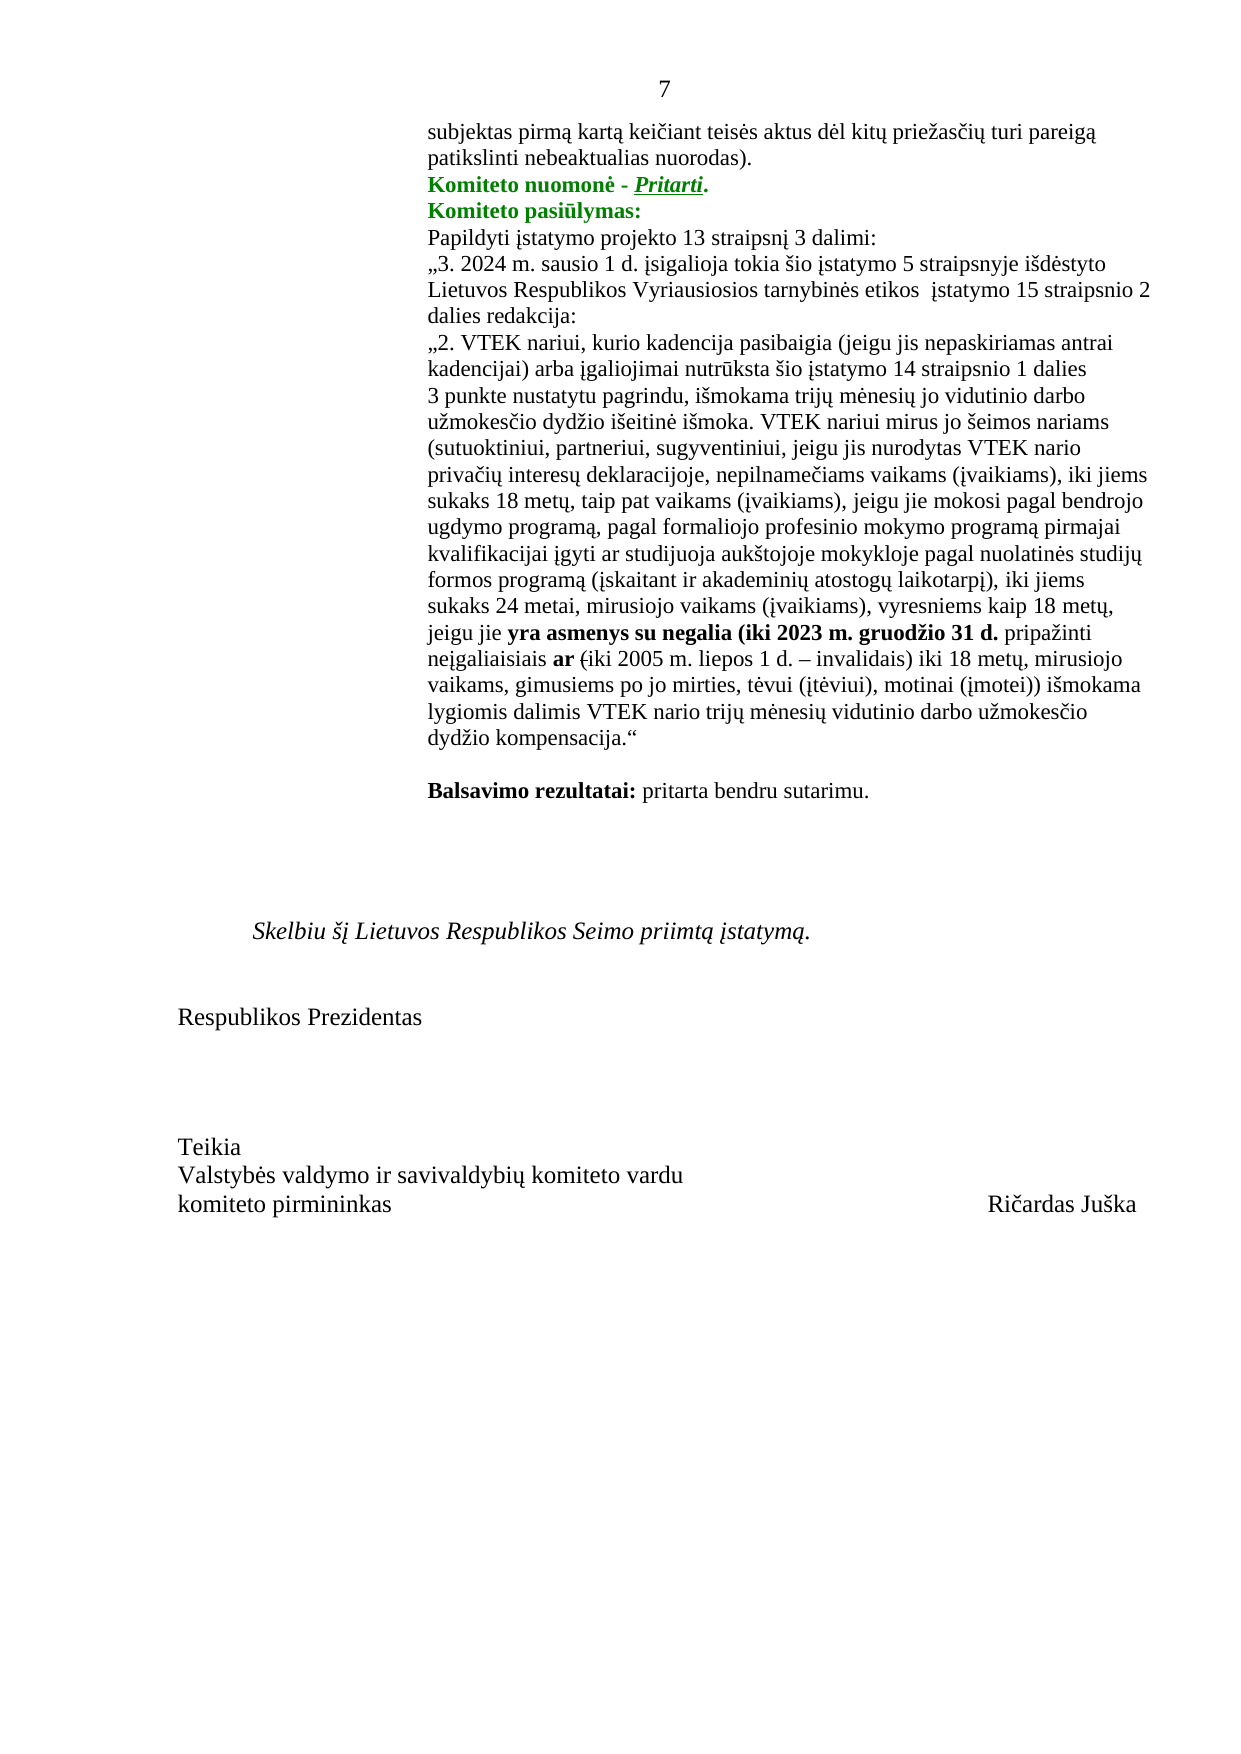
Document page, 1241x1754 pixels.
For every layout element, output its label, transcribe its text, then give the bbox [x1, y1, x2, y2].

text Valstybės valdymo ir savivaldybių komiteto vardu [177, 1160, 1152, 1189]
text „3. 2024 m. sausio 1 d. įsigalioja tokia šio įstatymo 5 straipsnyje išdėstyto Lietuvos Respublikos Vyriausiosios tarnybinės etikos įstatymo 15 straipsnio 2 dalies redakcija: [427, 250, 1152, 329]
text Komiteto nuomonė - Pritarti. [427, 171, 1152, 197]
text subjektas pirmą kartą keičiant teisės aktus dėl kitų priežasčių turi pareigą patikslinti nebeaktualias nuorodas). [427, 118, 1152, 171]
text Skelbiu šį Lietuvos Respublikos Seimo priimtą įstatymą. [177, 916, 1152, 945]
text komiteto pirmininkas Ričardas Juška [177, 1189, 1152, 1218]
text Teikia [177, 1132, 1152, 1160]
text Respublikos Prezidentas [177, 1002, 1152, 1031]
text „2. VTEK nariui, kurio kadencija pasibaigia (jeigu jis nepaskiriamas antrai kadencijai) arba įgaliojimai nutrūksta šio įstatymo 14 straipsnio 1 dalies 3 punkte nustatytu pagrindu, išmokama trijų mėnesių jo vidutinio darbo užmokesčio dydžio išeitinė išmoka. VTEK nariui mirus jo šeimos nariams (sutuoktiniui, partneriui, sugyventiniui, jeigu jis nurodytas VTEK nario privačių interesų deklaracijoje, nepilnamečiams vaikams (įvaikiams), iki jiems sukaks 18 metų, taip pat vaikams (įvaikiams), jeigu jie mokosi pagal bendrojo ugdymo programą, pagal formaliojo profesinio mokymo programą pirmajai kvalifikacijai įgyti ar studijuoja aukštojoje mokykloje pagal nuolatinės studijų formos programą (įskaitant ir akademinių atostogų laikotarpį), iki jiems sukaks 24 metai, mirusiojo vaikams (įvaikiams), vyresniems kaip 18 metų, jeigu jie yra asmenys su negalia (iki 2023 m. gruodžio 31 d. pripažinti neįgaliaisiais ar (iki 2005 m. liepos 1 d. – invalidais) iki 18 metų, mirusiojo vaikams, gimusiems po jo mirties, tėvui (įtėviui), motinai (įmotei)) išmokama lygiomis dalimis VTEK nario trijų mėnesių vidutinio darbo užmokesčio dydžio kompensacija.“ [427, 329, 1152, 751]
text Papildyti įstatymo projekto 13 straipsnį 3 dalimi: [427, 223, 1152, 250]
text Balsavimo rezultatai: pritarta bendru sutarimu. [427, 777, 1152, 803]
text Komiteto pasiūlymas: [427, 197, 1152, 223]
